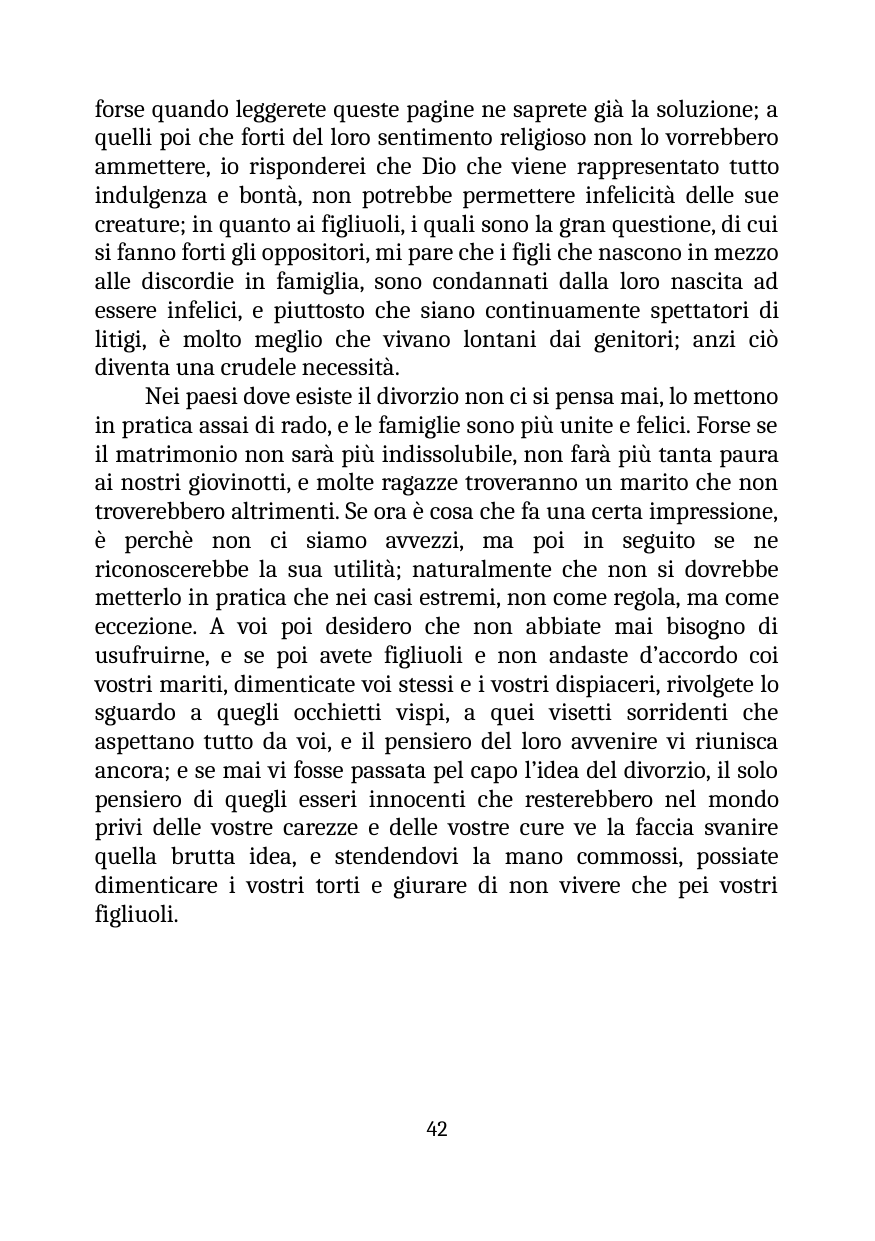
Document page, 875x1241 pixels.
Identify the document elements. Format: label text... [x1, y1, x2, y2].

text forse quando leggerete queste pagine ne saprete già la soluzione; a quelli poi che forti del loro sentimento religioso non lo vorrebbero ammettere, io risponderei che Dio che viene rappresentato tutto indulgenza e bontà, non potrebbe permettere infelicità delle sue creature; in quanto ai figliuoli, i quali sono la gran questione, di cui si fanno forti gli oppositori, mi pare che i figli che nascono in mezzo alle discordie in famiglia, sono condannati dalla loro nascita ad essere infelici, e piuttosto che siano continuamente spettatori di litigi, è molto meglio che vivano lontani dai genitori; anzi ciò diventa una crudele necessità. [94, 94, 779, 382]
text Nei paesi dove esiste il divorzio non ci si pensa mai, lo mettono in pratica assai di rado, e le famiglie sono più unite e felici. Forse se il matrimonio non sarà più indissolubile, non farà più tanta paura ai nostri giovinotti, e molte ragazze troveranno un marito che non troverebbero altrimenti. Se ora è cosa che fa una certa impressione, è perchè non ci siamo avvezzi, ma poi in seguito se ne riconoscerebbe la sua utilità; naturalmente che non si dovrebbe metterlo in pratica che nei casi estremi, non come regola, ma come eccezione. A voi poi desidero che non abbiate mai bisogno di usufruirne, e se poi avete figliuoli e non andaste d’accordo coi vostri mariti, dimenticate voi stessi e i vostri dispiaceri, rivolgete lo sguardo a quegli occhietti vispi, a quei visetti sorridenti che aspettano tutto da voi, e il pensiero del loro avvenire vi riunisca ancora; e se mai vi fosse passata pel capo l’idea del divorzio, il solo pensiero di quegli esseri innocenti che resterebbero nel mondo privi delle vostre carezze e delle vostre cure ve la faccia svanire quella brutta idea, e stendendovi la mano commossi, possiate dimenticare i vostri torti e giurare di non vivere che pei vostri figliuoli. [94, 382, 779, 928]
